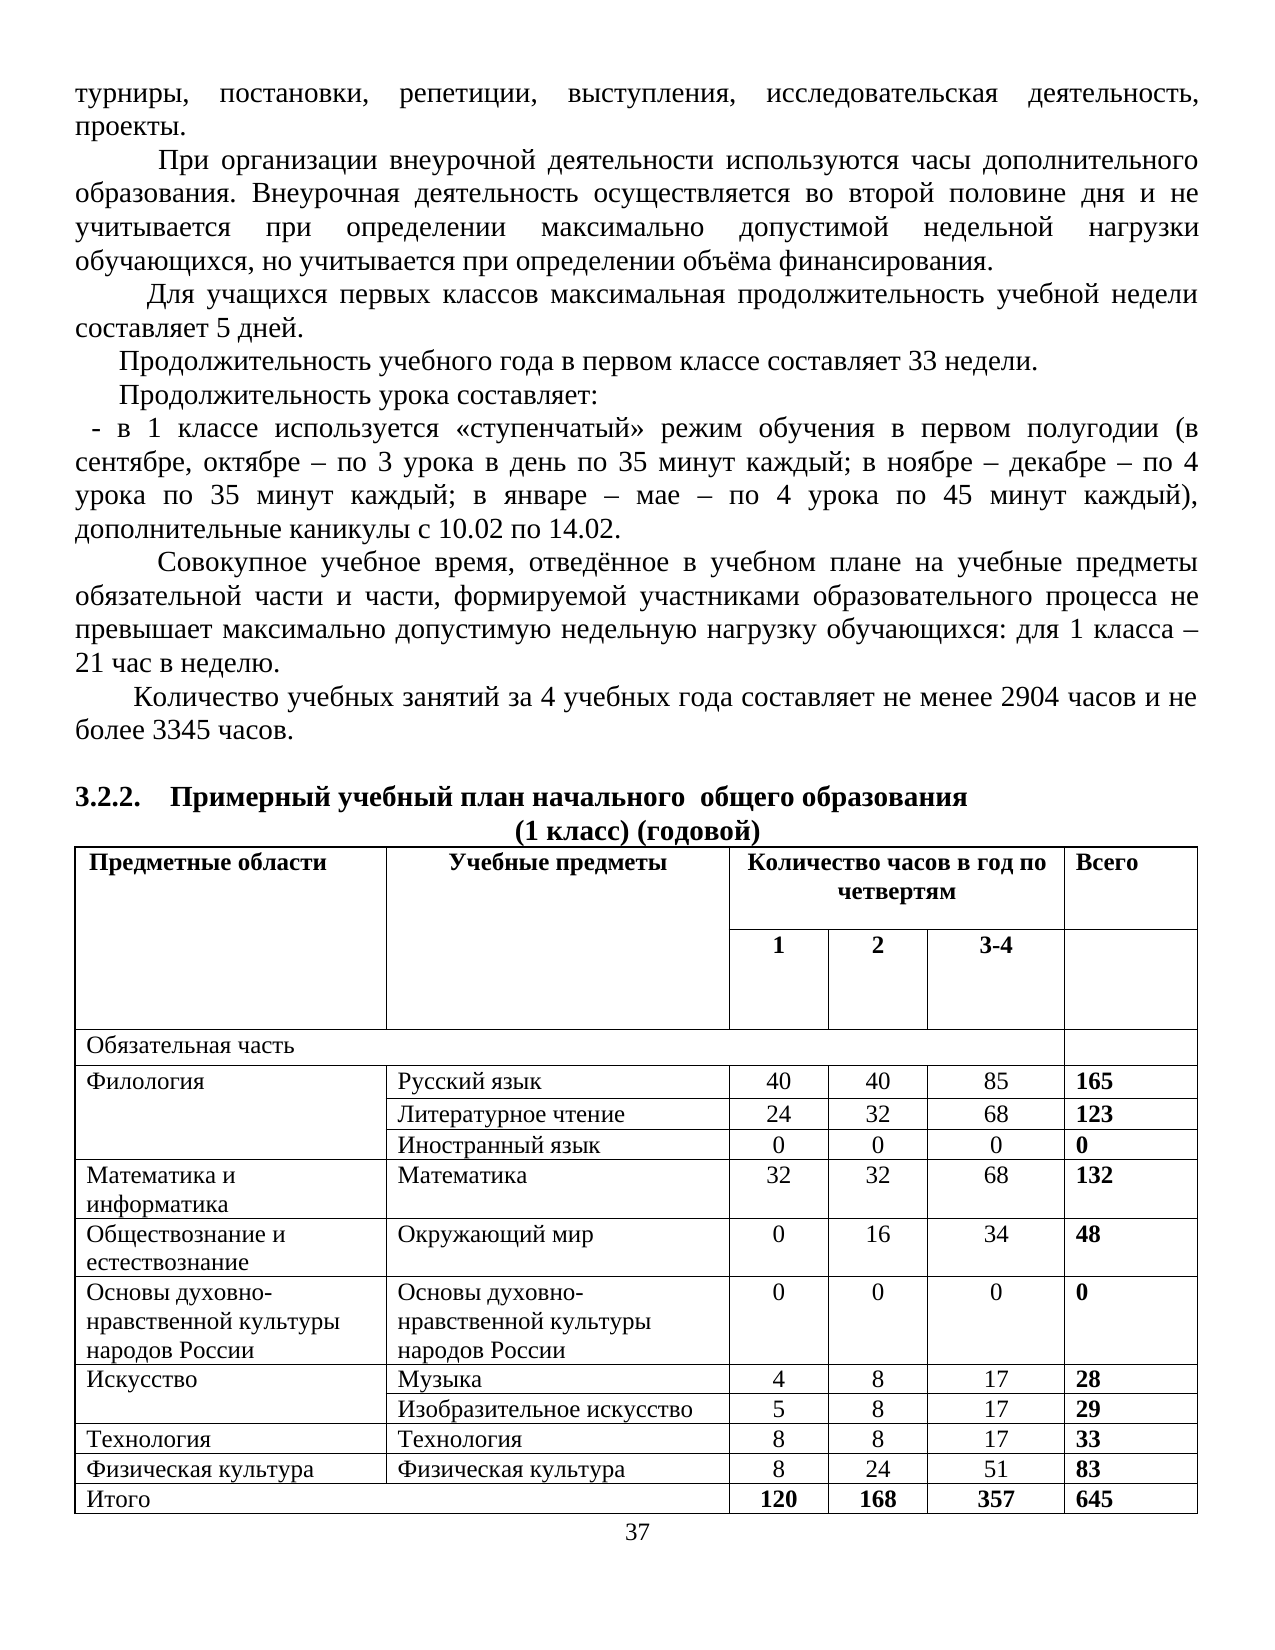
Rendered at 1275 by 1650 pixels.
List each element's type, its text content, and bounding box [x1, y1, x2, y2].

text Для учащихся первых классов максимальная продолжительность учебной недели составляет 5 дней. [75, 276, 1200, 343]
table_cell Филология [76, 1066, 386, 1159]
table_cell 51 [928, 1454, 1064, 1483]
table_cell 165 [1065, 1066, 1197, 1098]
table_cell 8 [829, 1394, 927, 1423]
table_cell 8 [730, 1424, 828, 1453]
table_cell [1065, 930, 1197, 1029]
table_cell 17 [928, 1365, 1064, 1393]
table_cell Математика [387, 1160, 729, 1218]
text (1 класс) (годовой) [75, 813, 1200, 846]
table_cell 32 [829, 1099, 927, 1129]
table_cell 0 [1065, 1130, 1197, 1159]
table_cell 8 [829, 1424, 927, 1453]
table_cell 34 [928, 1219, 1064, 1276]
table_cell 0 [730, 1219, 828, 1276]
table_cell 85 [928, 1066, 1064, 1098]
table_header Всего [1065, 848, 1197, 929]
table_cell 645 [1065, 1484, 1197, 1512]
table_cell 68 [928, 1099, 1064, 1129]
table_cell Обществознание и естествознание [76, 1219, 386, 1276]
table_cell Музыка [387, 1365, 729, 1393]
table_cell 4 [730, 1365, 828, 1393]
table_cell 17 [928, 1424, 1064, 1453]
text - в 1 классе используется «ступенчатый» режим обучения в первом полугодии (в сентябре, октябре – по 3 урока в день по 35 минут каждый; в ноябре – декабре – по 4 урока по 35 минут каждый; в январе – мае – по 4 урока по 45 минут каждый), дополнительные каникулы с 10.02 по 14.02. [75, 410, 1200, 544]
table_cell 168 [829, 1484, 927, 1512]
table_cell 33 [1065, 1424, 1197, 1453]
text При организации внеурочной деятельности используются часы дополнительного образования. Внеурочная деятельность осуществляется во второй половине дня и не учитывается при определении максимально допустимой недельной нагрузки обучающихся, но учитывается при определении объёма финансирования. [75, 142, 1200, 276]
table_cell 40 [730, 1066, 828, 1098]
table_header Учебные предметы [387, 848, 729, 1029]
table_cell 32 [829, 1160, 927, 1218]
table_cell Основы духовно-нравственной культуры народов России [76, 1277, 386, 1363]
table_cell 29 [1065, 1394, 1197, 1423]
table_cell Технология [76, 1424, 386, 1453]
table_cell 68 [928, 1160, 1064, 1218]
text турниры, постановки, репетиции, выступления, исследовательская деятельность, проекты. [75, 75, 1200, 142]
text Продолжительность урока составляет: [75, 377, 1200, 410]
table_cell Итого [76, 1484, 729, 1512]
table_cell 5 [730, 1394, 828, 1423]
table_cell 40 [829, 1066, 927, 1098]
text Совокупное учебное время, отведённое в учебном плане на учебные предметы обязательной части и части, формируемой участниками образовательного процесса не превышает максимально допустимую недельную нагрузку обучающихся: для 1 класса – 21 час в неделю. [75, 544, 1200, 679]
table_cell 16 [829, 1219, 927, 1276]
table_cell Литературное чтение [387, 1099, 729, 1129]
table_cell Искусство [76, 1365, 386, 1423]
table_header Предметные области [76, 848, 386, 1029]
table_cell 0 [928, 1277, 1064, 1363]
table_cell 120 [730, 1484, 828, 1512]
table_cell 24 [730, 1099, 828, 1129]
table_cell Физическая культура [387, 1454, 729, 1483]
table_cell 8 [730, 1454, 828, 1483]
table_cell Русский язык [387, 1066, 729, 1098]
table_header Количество часов в год по четвертям [730, 848, 1064, 929]
text Количество учебных занятий за 4 учебных года составляет не менее 2904 часов и не более 3345 часов. [75, 679, 1200, 746]
table_cell Основы духовно-нравственной культуры народов России [387, 1277, 729, 1363]
table_cell Технология [387, 1424, 729, 1453]
table_cell 132 [1065, 1160, 1197, 1218]
table_cell 48 [1065, 1219, 1197, 1276]
table_cell 0 [829, 1277, 927, 1363]
table_cell 0 [1065, 1277, 1197, 1363]
table_cell Обязательная часть [76, 1030, 1064, 1065]
table_cell 3-4 [928, 930, 1064, 1029]
table_cell [1065, 1030, 1197, 1065]
table_cell 28 [1065, 1365, 1197, 1393]
table_cell 123 [1065, 1099, 1197, 1129]
text 3.2.2. Примерный учебный план начального общего образования [75, 779, 1200, 813]
table_cell Изобразительное искусство [387, 1394, 729, 1423]
table_cell 0 [730, 1277, 828, 1363]
table_cell Окружающий мир [387, 1219, 729, 1276]
table_cell 1 [730, 930, 828, 1029]
table_cell 17 [928, 1394, 1064, 1423]
table_cell Физическая культура [76, 1454, 386, 1483]
table_cell 0 [829, 1130, 927, 1159]
table_cell 357 [928, 1484, 1064, 1512]
table_cell 2 [829, 930, 927, 1029]
table_cell 32 [730, 1160, 828, 1218]
table_cell 0 [928, 1130, 1064, 1159]
table_cell Иностранный язык [387, 1130, 729, 1159]
table_cell Математика и информатика [76, 1160, 386, 1218]
table_cell 83 [1065, 1454, 1197, 1483]
text Продолжительность учебного года в первом классе составляет 33 недели. [75, 343, 1200, 377]
table_cell 0 [730, 1130, 828, 1159]
table_cell 8 [829, 1365, 927, 1393]
table_cell 24 [829, 1454, 927, 1483]
